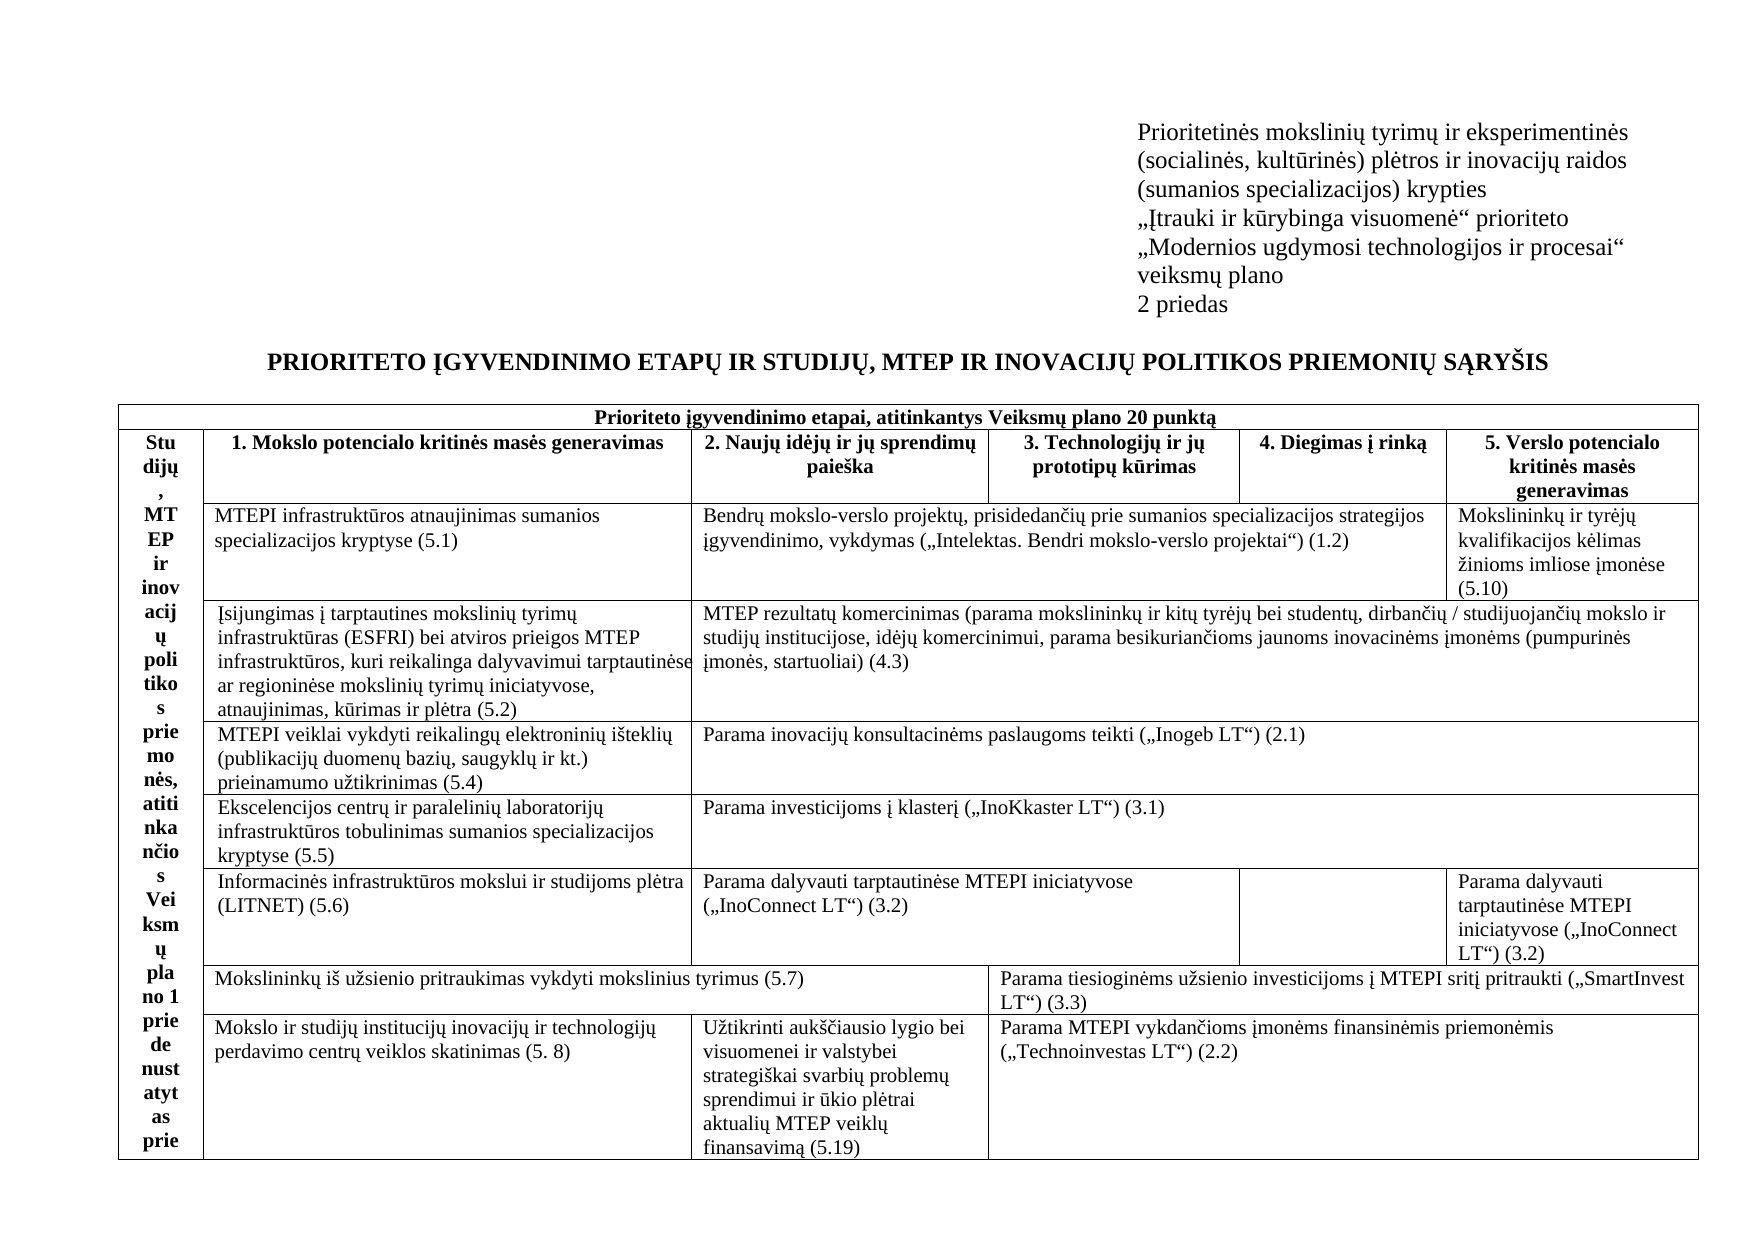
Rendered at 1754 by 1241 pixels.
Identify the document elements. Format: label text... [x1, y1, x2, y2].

table_cell Informacinės infrastruktūros mokslui ir studijoms plėtra (LITNET) (5.6) [204, 869, 691, 965]
table_header Prioriteto įgyvendinimo etapai, atitinkantys Veiksmų plano 20 punktą [119, 405, 1698, 429]
table_cell 1. Mokslo potencialo kritinės masės generavimas [204, 430, 691, 502]
table_cell [1240, 869, 1446, 965]
table_cell Mokslininkų ir tyrėjų kvalifikacijos kėlimas žinioms imliose įmonėse (5.10) [1447, 504, 1698, 600]
table_cell 2. Naujų idėjų ir jų sprendimų paieška [692, 430, 988, 502]
text „Įtrauki ir kūrybinga visuomenė“ prioriteto [118, 203, 1698, 232]
text (sumanios specializacijos) krypties [118, 174, 1698, 203]
table_cell 4. Diegimas į rinką [1240, 430, 1446, 502]
table_cell Bendrų mokslo-verslo projektų, prisidedančių prie sumanios specializacijos strategijos įgyvendinimo, vykdymas („Intelektas. Bendri mokslo-verslo projektai“) (1.2) [692, 504, 1446, 600]
table_cell Parama dalyvauti tarptautinėse MTEPI iniciatyvose („InoConnect LT“) (3.2) [1447, 869, 1698, 965]
table_cell Parama dalyvauti tarptautinėse MTEPI iniciatyvose („InoConnect LT“) (3.2) [692, 869, 1239, 965]
text (socialinės, kultūrinės) plėtros ir inovacijų raidos [118, 145, 1698, 174]
table_cell MTEPI veiklai vykdyti reikalingų elektroninių išteklių (publikacijų duomenų bazių, saugyklų ir kt.) prieinamumo užtikrinimas (5.4) [204, 722, 691, 794]
table_cell Parama tiesioginėms užsienio investicijoms į MTEPI sritį pritraukti („SmartInvest LT“) (3.3) [989, 966, 1698, 1014]
text 2 priedas [118, 289, 1698, 318]
table_cell Studijų, MTEP ir inovacijų politikos priemonės, atitinkančios Veiksmų plano 1 priede nustatytas prie [119, 430, 203, 1159]
text PRIORITETO ĮGYVENDINIMO ETAPŲ IR STUDIJŲ, MTEP IR INOVACIJŲ POLITIKOS PRIEMONIŲ SĄRYŠIS [118, 347, 1698, 375]
table_cell Parama inovacijų konsultacinėms paslaugoms teikti („Inogeb LT“) (2.1) [692, 722, 1698, 794]
table_cell MTEP rezultatų komercinimas (parama mokslininkų ir kitų tyrėjų bei studentų, dirbančių / studijuojančių mokslo ir studijų institucijose, idėjų komercinimui, parama besikuriančioms jaunoms inovacinėms įmonėms (pumpurinės įmonės, startuoliai) (4.3) [692, 601, 1698, 721]
table_cell 3. Technologijų ir jų prototipų kūrimas [989, 430, 1239, 502]
table_cell 5. Verslo potencialo kritinės masės generavimas [1447, 430, 1698, 502]
table_cell Užtikrinti aukščiausio lygio bei visuomenei ir valstybei strategiškai svarbių problemų sprendimui ir ūkio plėtrai aktualių MTEP veiklų finansavimą (5.19) [692, 1015, 988, 1159]
table_cell Įsijungimas į tarptautines mokslinių tyrimų infrastruktūras (ESFRI) bei atviros prieigos MTEP infrastruktūros, kuri reikalinga dalyvavimui tarptautinėse ar regioninėse mokslinių tyrimų iniciatyvose, atnaujinimas, kūrimas ir plėtra (5.2) [204, 601, 691, 721]
table_cell Parama MTEPI vykdančioms įmonėms finansinėmis priemonėmis („Technoinvestas LT“) (2.2) [989, 1015, 1698, 1159]
table_cell Parama investicijoms į klasterį („InoKkaster LT“) (3.1) [692, 795, 1698, 867]
text Prioritetinės mokslinių tyrimų ir eksperimentinės [118, 117, 1698, 145]
table_cell Mokslininkų iš užsienio pritraukimas vykdyti mokslinius tyrimus (5.7) [204, 966, 988, 1014]
table_cell Ekscelencijos centrų ir paralelinių laboratorijų infrastruktūros tobulinimas sumanios specializacijos kryptyse (5.5) [204, 795, 691, 867]
table_cell Mokslo ir studijų institucijų inovacijų ir technologijų perdavimo centrų veiklos skatinimas (5. 8) [204, 1015, 691, 1159]
text „Modernios ugdymosi technologijos ir procesai“ veiksmų plano [1137, 232, 1698, 289]
table_cell MTEPI infrastruktūros atnaujinimas sumanios specializacijos kryptyse (5.1) [204, 504, 691, 600]
